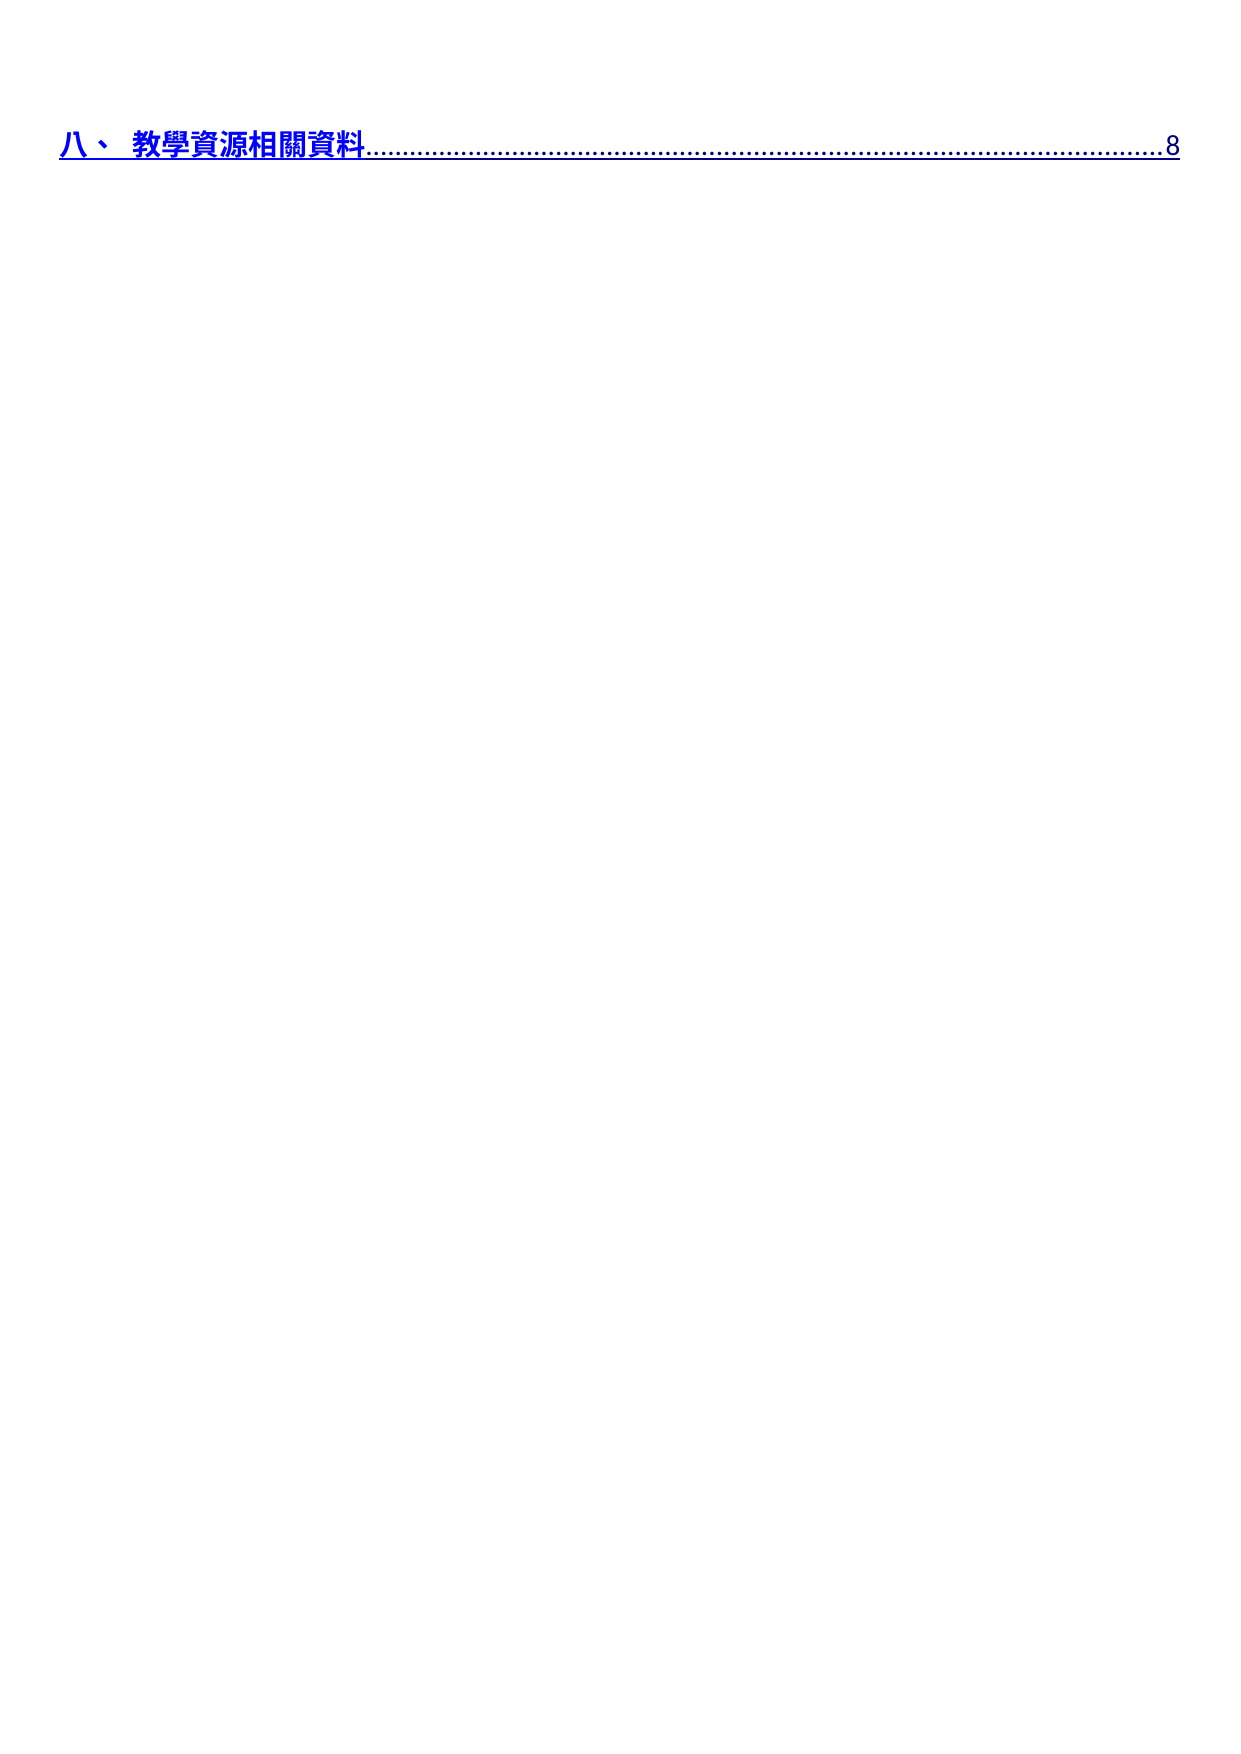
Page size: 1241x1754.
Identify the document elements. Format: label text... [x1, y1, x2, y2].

text 八、 教學資源相關資料 8 [59, 101, 1181, 164]
